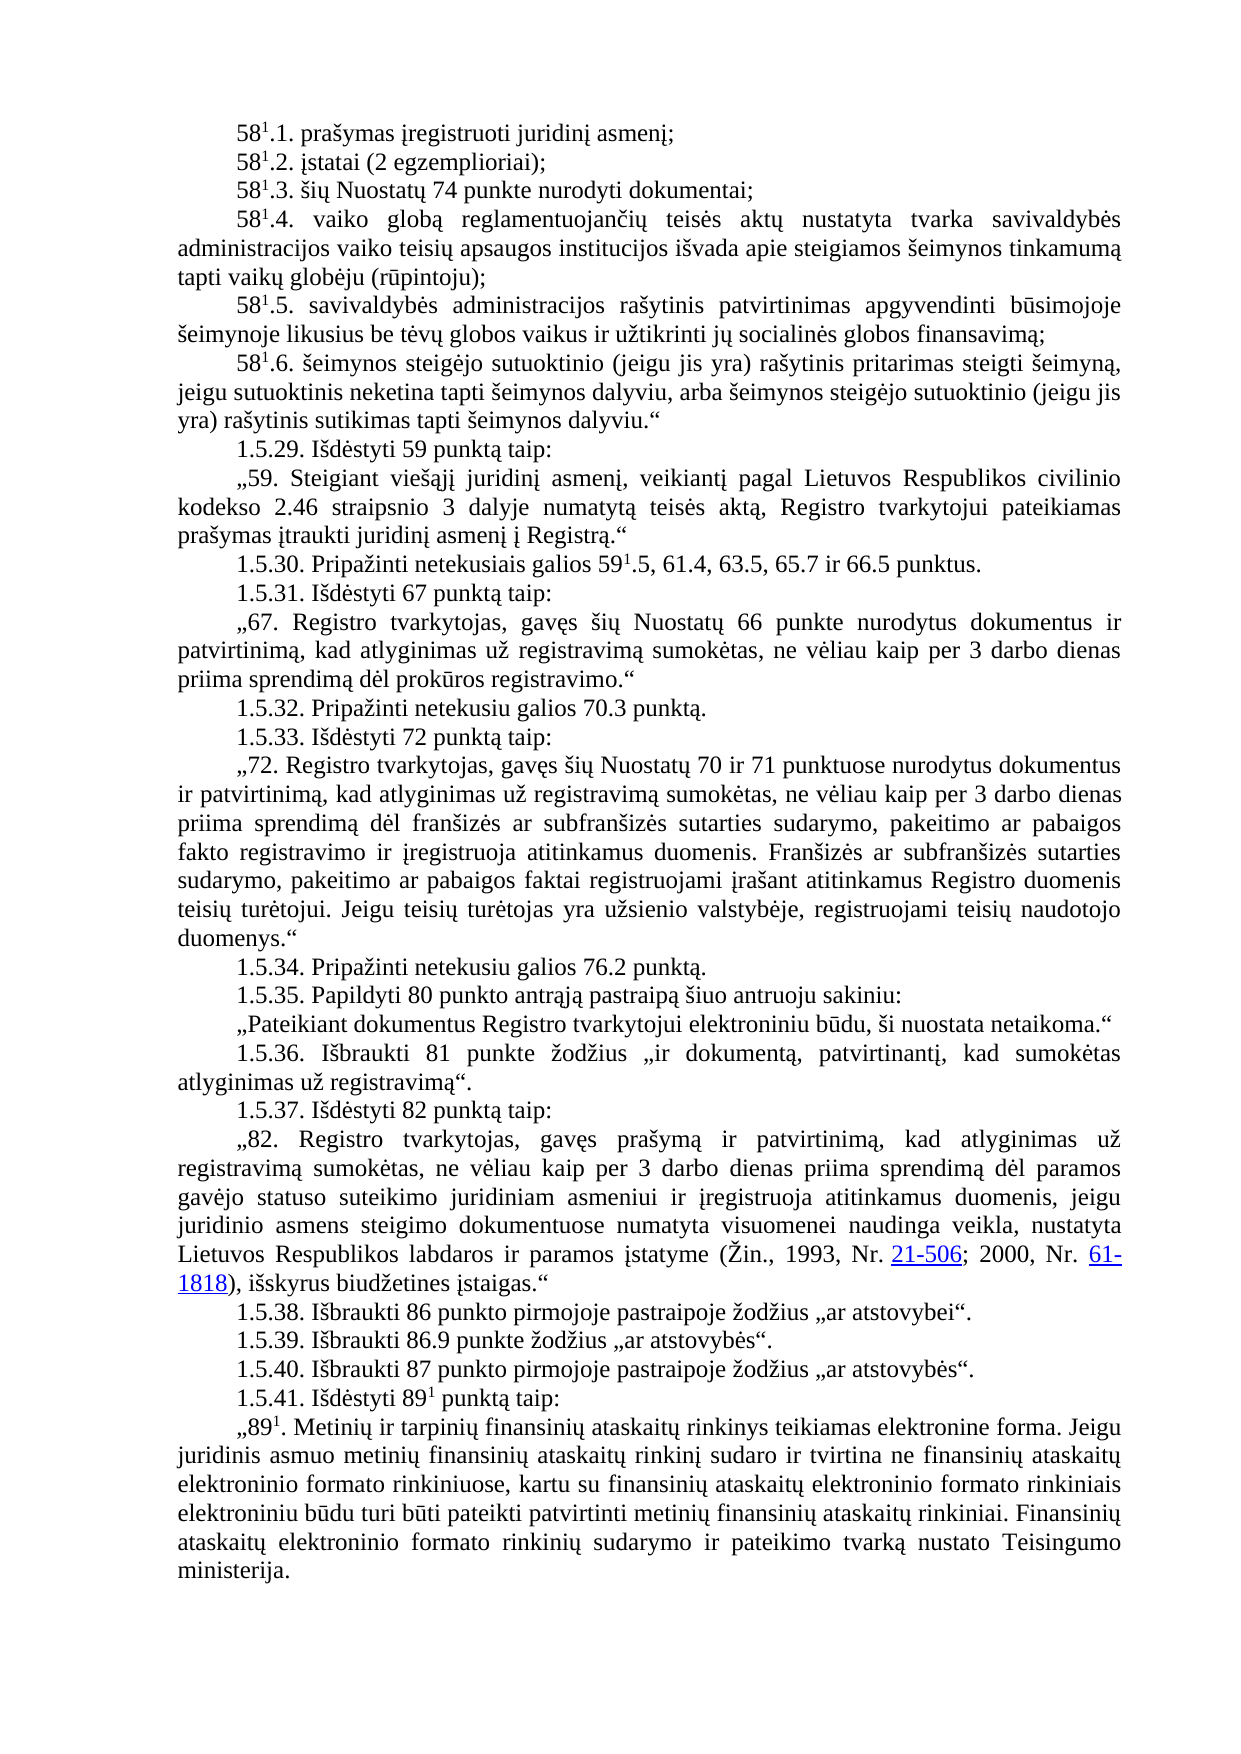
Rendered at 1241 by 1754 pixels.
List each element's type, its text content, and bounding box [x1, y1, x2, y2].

text 1.5.29. Išdėstyti 59 punktą taip: [177, 434, 1122, 463]
text 581.2. įstatai (2 egzemplioriai); [177, 147, 1122, 176]
text 581.1. prašymas įregistruoti juridinį asmenį; [177, 118, 1122, 147]
text „82. Registro tvarkytojas, gavęs prašymą ir patvirtinimą, kad atlyginimas už registravimą sumokėtas, ne vėliau kaip per 3 darbo dienas priima sprendimą dėl paramos gavėjo statuso suteikimo juridiniam asmeniui ir įregistruoja atitinkamus duomenis, jeigu juridinio asmens steigimo dokumentuose numatyta visuomenei naudinga veikla, nustatyta Lietuvos Respublikos labdaros ir paramos įstatyme (Žin., 1993, Nr. 21-506; 2000, Nr. 61-1818), išskyrus biudžetines įstaigas.“ [177, 1124, 1122, 1297]
text 1.5.35. Papildyti 80 punkto antrąją pastraipą šiuo antruoju sakiniu: [177, 981, 1122, 1009]
text 1.5.37. Išdėstyti 82 punktą taip: [177, 1096, 1122, 1124]
text 1.5.38. Išbraukti 86 punkto pirmojoje pastraipoje žodžius „ar atstovybei“. [177, 1297, 1122, 1326]
text 581.3. šių Nuostatų 74 punkte nurodyti dokumentai; [177, 176, 1122, 204]
text 1.5.31. Išdėstyti 67 punktą taip: [177, 578, 1122, 607]
text 1.5.33. Išdėstyti 72 punktą taip: [177, 722, 1122, 751]
text „59. Steigiant viešąjį juridinį asmenį, veikiantį pagal Lietuvos Respublikos civilinio kodekso 2.46 straipsnio 3 dalyje numatytą teisės aktą, Registro tvarkytojui pateikiamas prašymas įtraukti juridinį asmenį į Registrą.“ [177, 463, 1122, 549]
text 581.5. savivaldybės administracijos rašytinis patvirtinimas apgyvendinti būsimojoje šeimynoje likusius be tėvų globos vaikus ir užtikrinti jų socialinės globos finansavimą; [177, 291, 1122, 348]
text „67. Registro tvarkytojas, gavęs šių Nuostatų 66 punkte nurodytus dokumentus ir patvirtinimą, kad atlyginimas už registravimą sumokėtas, ne vėliau kaip per 3 darbo dienas priima sprendimą dėl prokūros registravimo.“ [177, 607, 1122, 693]
text 1.5.34. Pripažinti netekusiu galios 76.2 punktą. [177, 952, 1122, 981]
text „Pateikiant dokumentus Registro tvarkytojui elektroniniu būdu, ši nuostata netaikoma.“ [177, 1009, 1122, 1038]
text „72. Registro tvarkytojas, gavęs šių Nuostatų 70 ir 71 punktuose nurodytus dokumentus ir patvirtinimą, kad atlyginimas už registravimą sumokėtas, ne vėliau kaip per 3 darbo dienas priima sprendimą dėl franšizės ar subfranšizės sutarties sudarymo, pakeitimo ar pabaigos fakto registravimo ir įregistruoja atitinkamus duomenis. Franšizės ar subfranšizės sutarties sudarymo, pakeitimo ar pabaigos faktai registruojami įrašant atitinkamus Registro duomenis teisių turėtojui. Jeigu teisių turėtojas yra užsienio valstybėje, registruojami teisių naudotojo duomenys.“ [177, 751, 1122, 952]
text 1.5.39. Išbraukti 86.9 punkte žodžius „ar atstovybės“. [177, 1326, 1122, 1354]
text 1.5.41. Išdėstyti 891 punktą taip: [177, 1383, 1122, 1412]
text 581.4. vaiko globą reglamentuojančių teisės aktų nustatyta tvarka savivaldybės administracijos vaiko teisių apsaugos institucijos išvada apie steigiamos šeimynos tinkamumą tapti vaikų globėju (rūpintoju); [177, 204, 1122, 291]
text 581.6. šeimynos steigėjo sutuoktinio (jeigu jis yra) rašytinis pritarimas steigti šeimyną, jeigu sutuoktinis neketina tapti šeimynos dalyviu, arba šeimynos steigėjo sutuoktinio (jeigu jis yra) rašytinis sutikimas tapti šeimynos dalyviu.“ [177, 348, 1122, 434]
text 1.5.32. Pripažinti netekusiu galios 70.3 punktą. [177, 693, 1122, 722]
text 1.5.40. Išbraukti 87 punkto pirmojoje pastraipoje žodžius „ar atstovybės“. [177, 1354, 1122, 1383]
text 1.5.36. Išbraukti 81 punkte žodžius „ir dokumentą, patvirtinantį, kad sumokėtas atlyginimas už registravimą“. [177, 1038, 1122, 1096]
text 1.5.30. Pripažinti netekusiais galios 591.5, 61.4, 63.5, 65.7 ir 66.5 punktus. [177, 549, 1122, 578]
text „891. Metinių ir tarpinių finansinių ataskaitų rinkinys teikiamas elektronine forma. Jeigu juridinis asmuo metinių finansinių ataskaitų rinkinį sudaro ir tvirtina ne finansinių ataskaitų elektroninio formato rinkiniuose, kartu su finansinių ataskaitų elektroninio formato rinkiniais elektroniniu būdu turi būti pateikti patvirtinti metinių finansinių ataskaitų rinkiniai. Finansinių ataskaitų elektroninio formato rinkinių sudarymo ir pateikimo tvarką nustato Teisingumo ministerija. [177, 1412, 1122, 1584]
